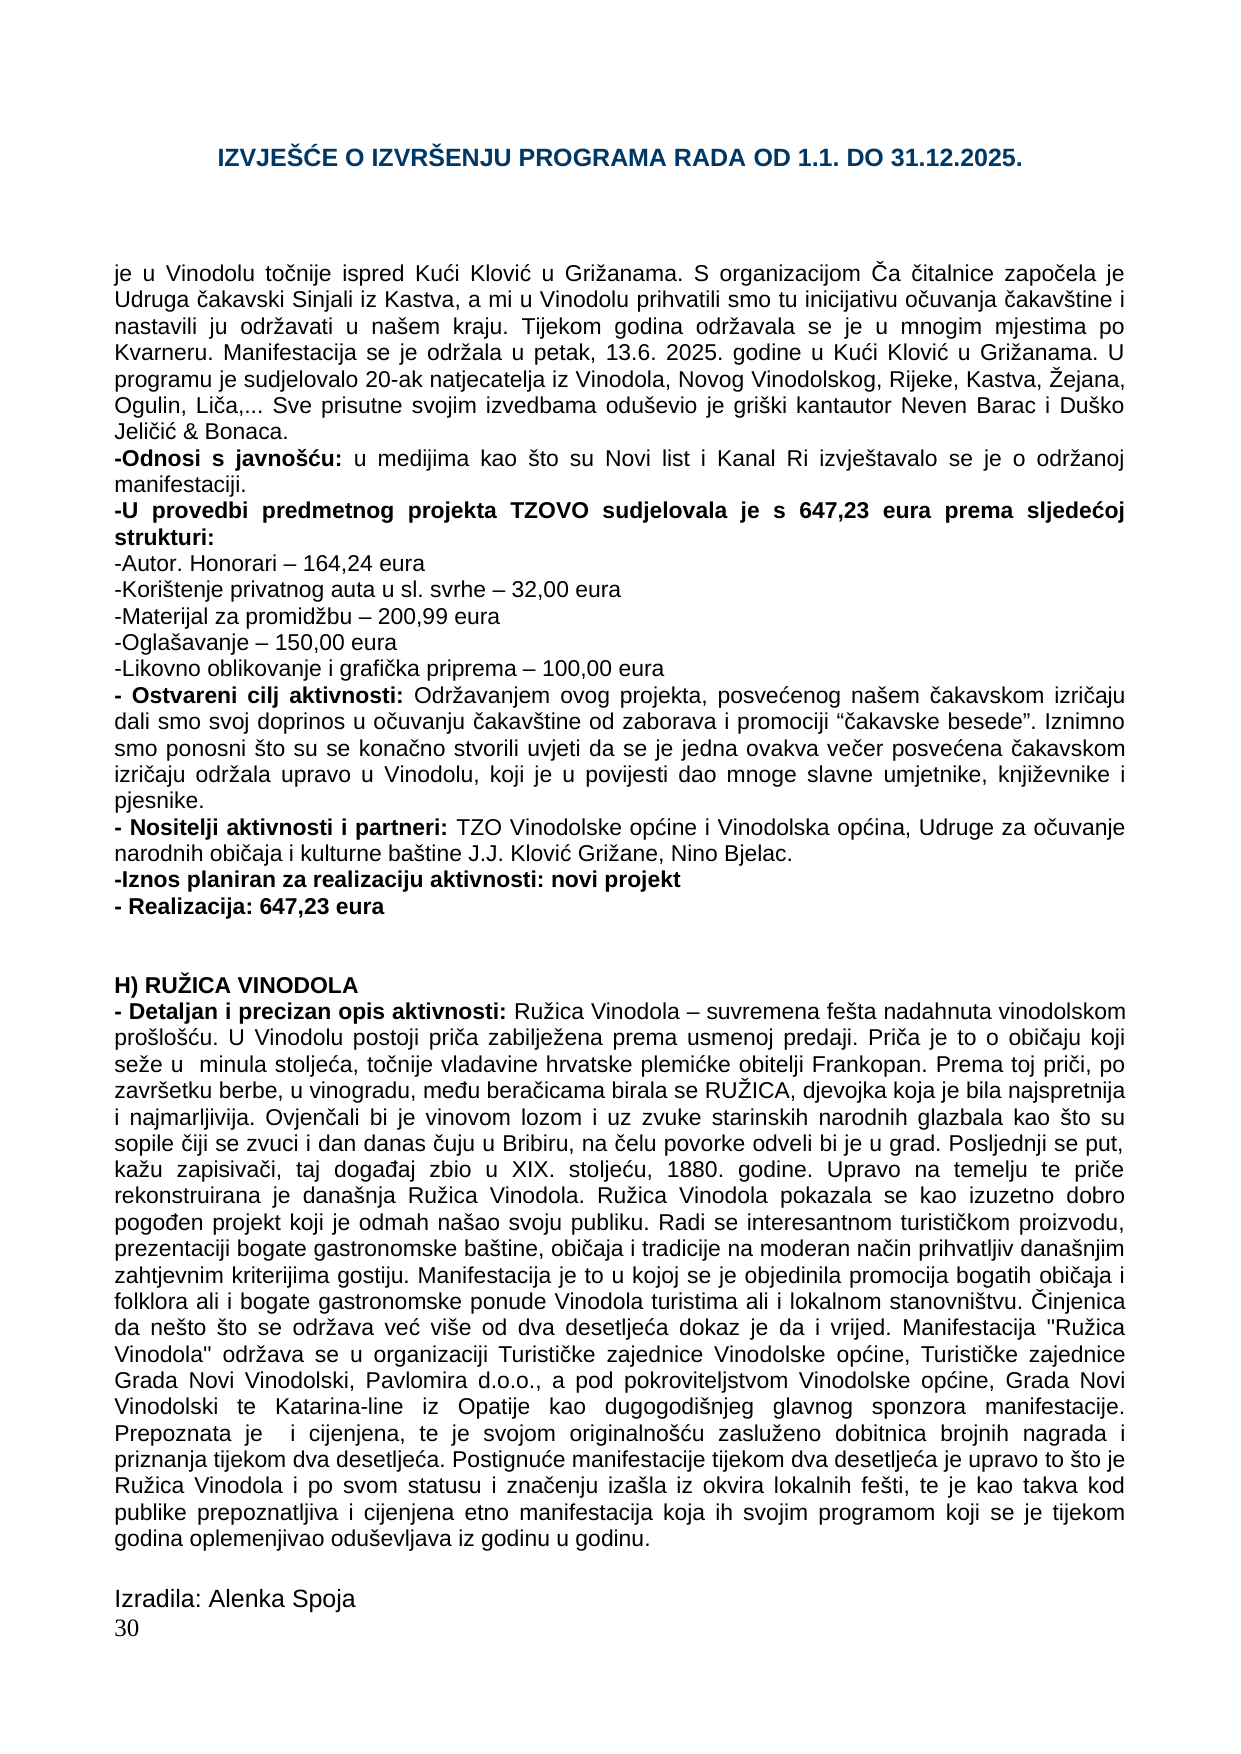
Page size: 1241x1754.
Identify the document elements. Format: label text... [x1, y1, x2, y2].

text - Detaljan i precizan opis aktivnosti: Ružica Vinodola – suvremena fešta nadahnuta vinodolskom prošlošću. U Vinodolu postoji priča zabilježena prema usmenoj predaji. Priča je to o običaju koji seže u minula stoljeća, točnije vladavine hrvatske plemićke obitelji Frankopan. Prema toj priči, po završetku berbe, u vinogradu, među beračicama birala se RUŽICA, djevojka koja je bila najspretnija i najmarljivija. Ovjenčali bi je vinovom lozom i uz zvuke starinskih narodnih glazbala kao što su sopile čiji se zvuci i dan danas čuju u Bribiru, na čelu povorke odveli bi je u grad. Posljednji se put, kažu zapisivači, taj događaj zbio u XIX. stoljeću, 1880. godine. Upravo na temelju te priče rekonstruirana je današnja Ružica Vinodola. Ružica Vinodola pokazala se kao izuzetno dobro pogođen projekt koji je odmah našao svoju publiku. Radi se interesantnom turističkom proizvodu, prezentaciji bogate gastronomske baštine, običaja i tradicije na moderan način prihvatljiv današnjim zahtjevnim kriterijima gostiju. Manifestacija je to u kojoj se je objedinila promocija bogatih običaja i folklora ali i bogate gastronomske ponude Vinodola turistima ali i lokalnom stanovništvu. Činjenica da nešto što se održava već više od dva desetljeća dokaz je da i vrijed. Manifestacija ''Ružica Vinodola'' održava se u organizaciji Turističke zajednice Vinodolske općine, Turističke zajednice Grada Novi Vinodolski, Pavlomira d.o.o., a pod pokroviteljstvom Vinodolske općine, Grada Novi Vinodolski te Katarina-line iz Opatije kao dugogodišnjeg glavnog sponzora manifestacije. Prepoznata je i cijenjena, te je svojom originalnošću zasluženo dobitnica brojnih nagrada i priznanja tijekom dva desetljeća. Postignuće manifestacije tijekom dva desetljeća je upravo to što je Ružica Vinodola i po svom statusu i značenju izašla iz okvira lokalnih fešti, te je kao takva kod publike prepoznatljiva i cijenjena etno manifestacija koja ih svojim programom koji se je tijekom godina oplemenjivao oduševljava iz godinu u godinu. [114, 998, 1126, 1551]
text - Realizacija: 647,23 eura [114, 893, 1126, 919]
text -Likovno oblikovanje i grafička priprema – 100,00 eura [114, 655, 1126, 682]
text je u Vinodolu točnije ispred Kući Klović u Grižanama. S organizacijom Ča čitalnice započela je Udruga čakavski Sinjali iz Kastva, a mi u Vinodolu prihvatili smo tu inicijativu očuvanja čakavštine i nastavili ju održavati u našem kraju. Tijekom godina održavala se je u mnogim mjestima po Kvarneru. Manifestacija se je održala u petak, 13.6. 2025. godine u Kući Klović u Grižanama. U programu je sudjelovalo 20-ak natjecatelja iz Vinodola, Novog Vinodolskog, Rijeke, Kastva, Žejana, Ogulin, Liča,... Sve prisutne svojim izvedbama oduševio je griški kantautor Neven Barac i Duško Jeličić & Bonaca. [114, 260, 1126, 444]
text - Ostvareni cilj aktivnosti: Održavanjem ovog projekta, posvećenog našem čakavskom izričaju dali smo svoj doprinos u očuvanju čakavštine od zaborava i promociji “čakavske besede”. Iznimno smo ponosni što su se konačno stvorili uvjeti da se je jedna ovakva večer posvećena čakavskom izričaju održala upravo u Vinodolu, koji je u povijesti dao mnoge slavne umjetnike, književnike i pjesnike. [114, 682, 1126, 813]
text -Oglašavanje – 150,00 eura [114, 629, 1126, 655]
text - Nositelji aktivnosti i partneri: TZO Vinodolske općine i Vinodolska općina, Udruge za očuvanje narodnih običaja i kulturne baštine J.J. Klović Grižane, Nino Bjelac. [114, 813, 1126, 866]
text -U provedbi predmetnog projekta TZOVO sudjelovala je s 647,23 eura prema sljedećoj strukturi: [114, 497, 1126, 550]
text -Odnosi s javnošću: u medijima kao što su Novi list i Kanal Ri izvještavalo se je o održanoj manifestaciji. [114, 444, 1126, 497]
text -Materijal za promidžbu – 200,99 eura [114, 603, 1126, 629]
text -Autor. Honorari – 164,24 eura [114, 550, 1126, 576]
text -Iznos planiran za realizaciju aktivnosti: novi projekt [114, 866, 1126, 893]
text H) RUŽICA VINODOLA [114, 972, 1126, 998]
text -Korištenje privatnog auta u sl. svrhe – 32,00 eura [114, 576, 1126, 603]
